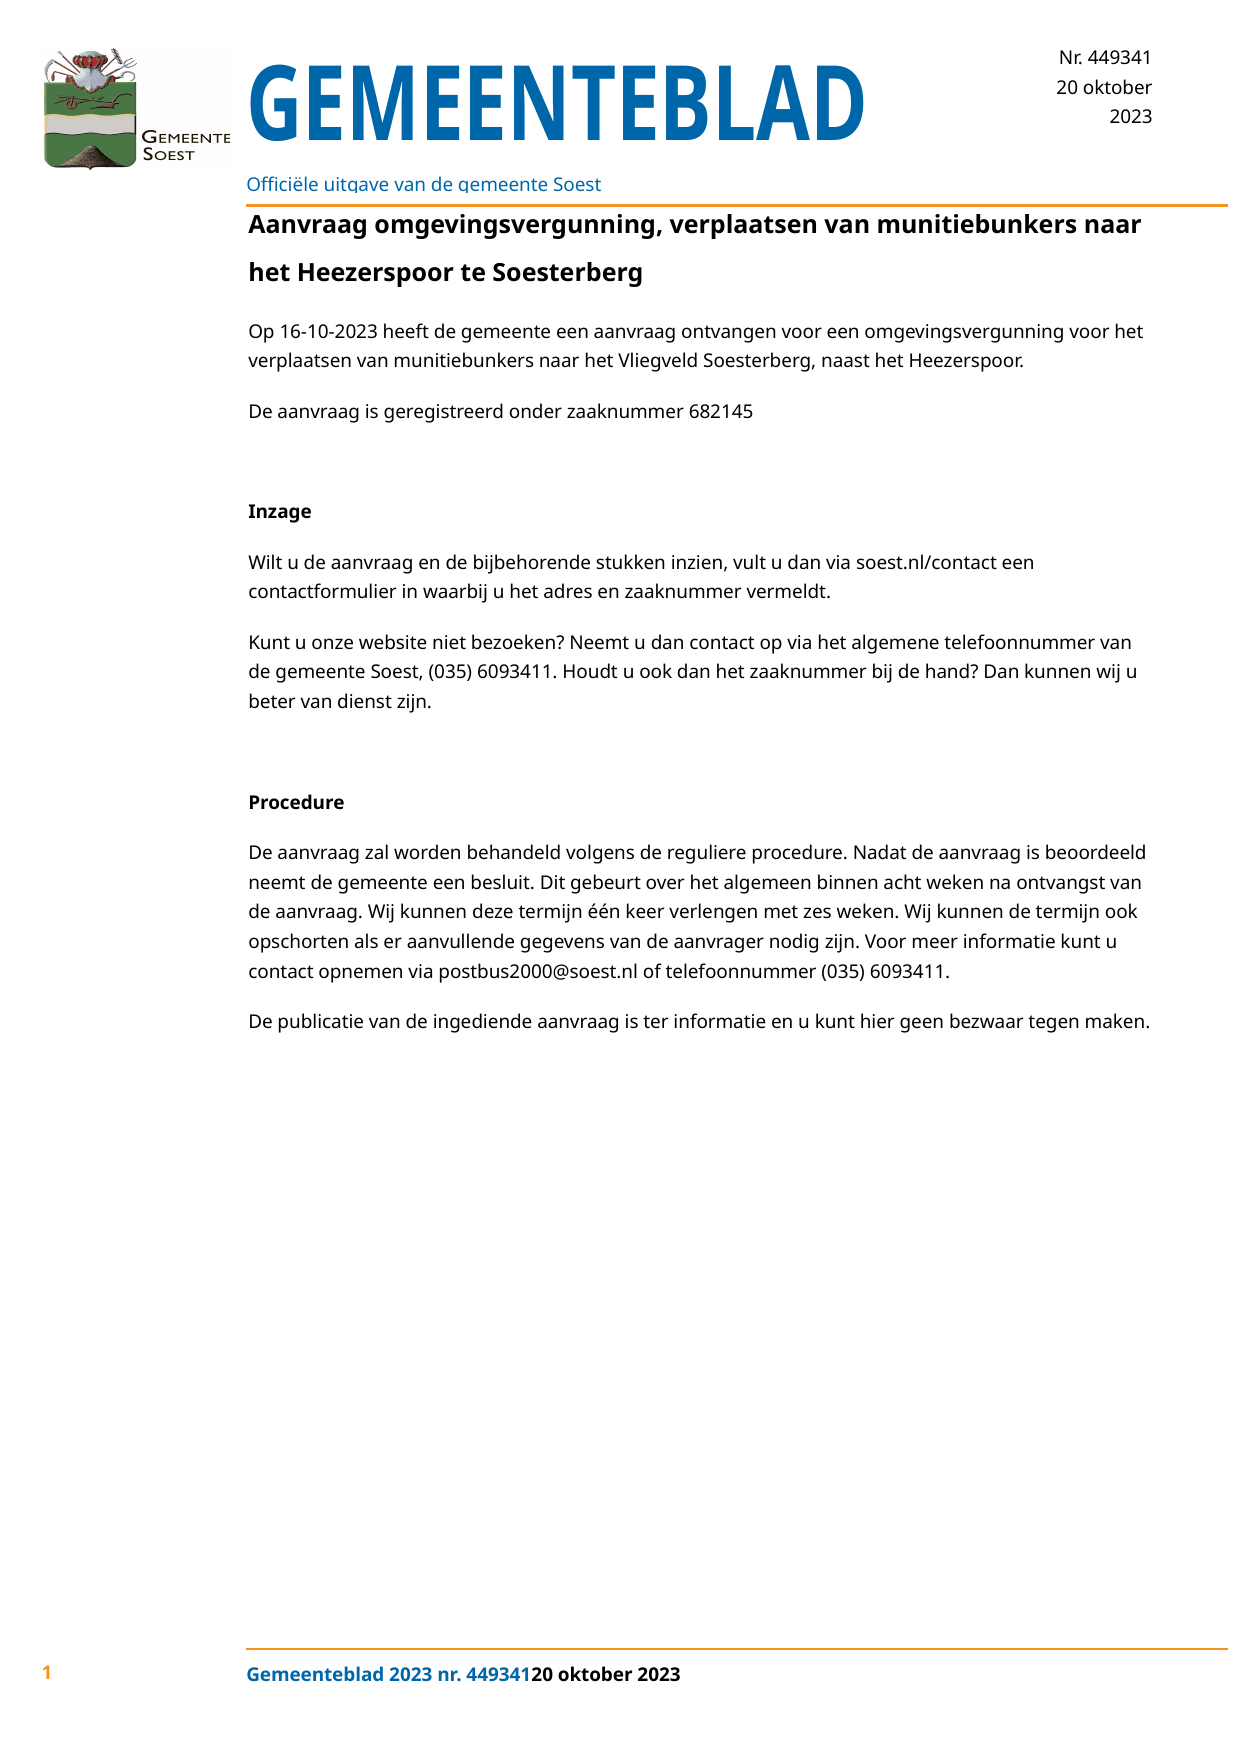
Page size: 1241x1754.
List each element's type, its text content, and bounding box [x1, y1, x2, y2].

text Procedure [248, 789, 1152, 815]
text Wilt u de aanvraag en de bijbehorende stukken inzien, vult u dan via soest.nl/contact een contactformulier in waarbij u het adres en zaaknummer vermeldt. [248, 549, 1152, 604]
text Aanvraag omgevingsvergunning, verplaatsen van munitiebunkers naar het Heezerspoor te Soesterberg [248, 207, 1152, 288]
text De aanvraag is geregistreerd onder zaaknummer 682145 [248, 398, 1152, 424]
text Inzage [248, 499, 1152, 524]
text De publicatie van de ingediende aanvraag is ter informatie en u kunt hier geen bezwaar tegen maken. [248, 1008, 1152, 1034]
text Kunt u onze website niet bezoeken? Neemt u dan contact op via het algemene telefoonnummer van de gemeente Soest, (035) 6093411. Houdt u ook dan het zaaknummer bij de hand? Dan kunnen wij u beter van dienst zijn. [248, 629, 1152, 714]
text Op 16-10-2023 heeft de gemeente een aanvraag ontvangen voor een omgevingsvergunning voor het verplaatsen van munitiebunkers naar het Vliegveld Soesterberg, naast het Heezerspoor. [248, 318, 1152, 373]
picture [41, 47, 231, 172]
text De aanvraag zal worden behandeld volgens de reguliere procedure. Nadat de aanvraag is beoordeeld neemt de gemeente een besluit. Dit gebeurt over het algemeen binnen acht weken na ontvangst van de aanvraag. Wij kunnen deze termijn één keer verlengen met zes weken. Wij kunnen de termijn ook opschorten als er aanvullende gegevens van de aanvrager nodig zijn. Voor meer informatie kunt u contact opnemen via postbus2000@soest.nl of telefoonnummer (035) 6093411. [248, 839, 1152, 984]
